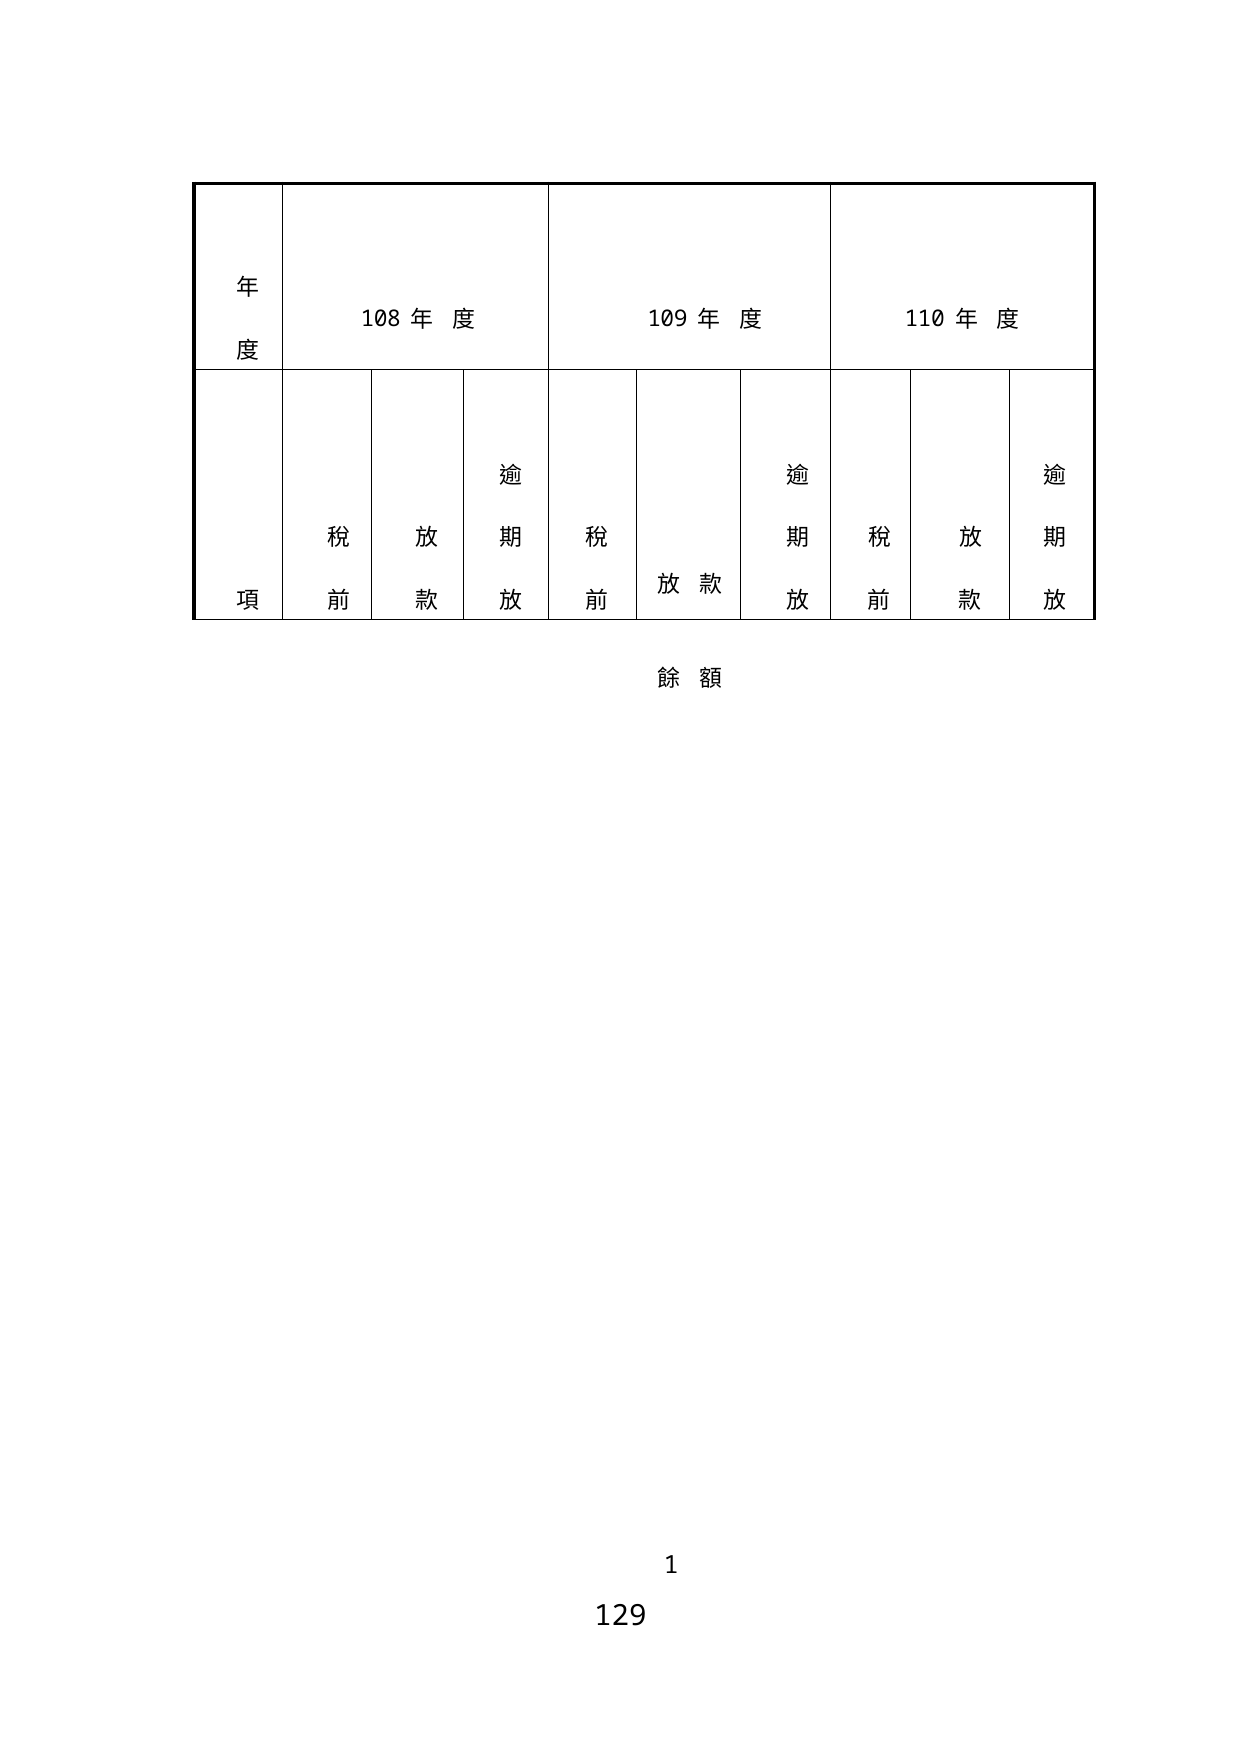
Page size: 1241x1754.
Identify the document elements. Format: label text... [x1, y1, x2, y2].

table_header 108年度 [283, 185, 548, 369]
table_cell 逾期放款比率 [464, 370, 548, 619]
table_cell 放款 餘額 [637, 370, 740, 619]
table_cell 稅前 淨利 [283, 370, 371, 619]
table_cell 逾期放款比率 [1010, 370, 1093, 619]
table_cell 稅前 淨利 [549, 370, 636, 619]
table_header 年度 [196, 185, 282, 369]
table_cell 放款 餘額 [372, 370, 463, 619]
table_cell 項目 [196, 370, 282, 619]
table_cell 逾期放款比率 [741, 370, 830, 619]
table_cell 稅前 淨利 [831, 370, 910, 619]
table_header 110年度 [831, 185, 1093, 369]
table_cell 放款 餘額 [911, 370, 1009, 619]
table_header 109年度 [549, 185, 830, 369]
